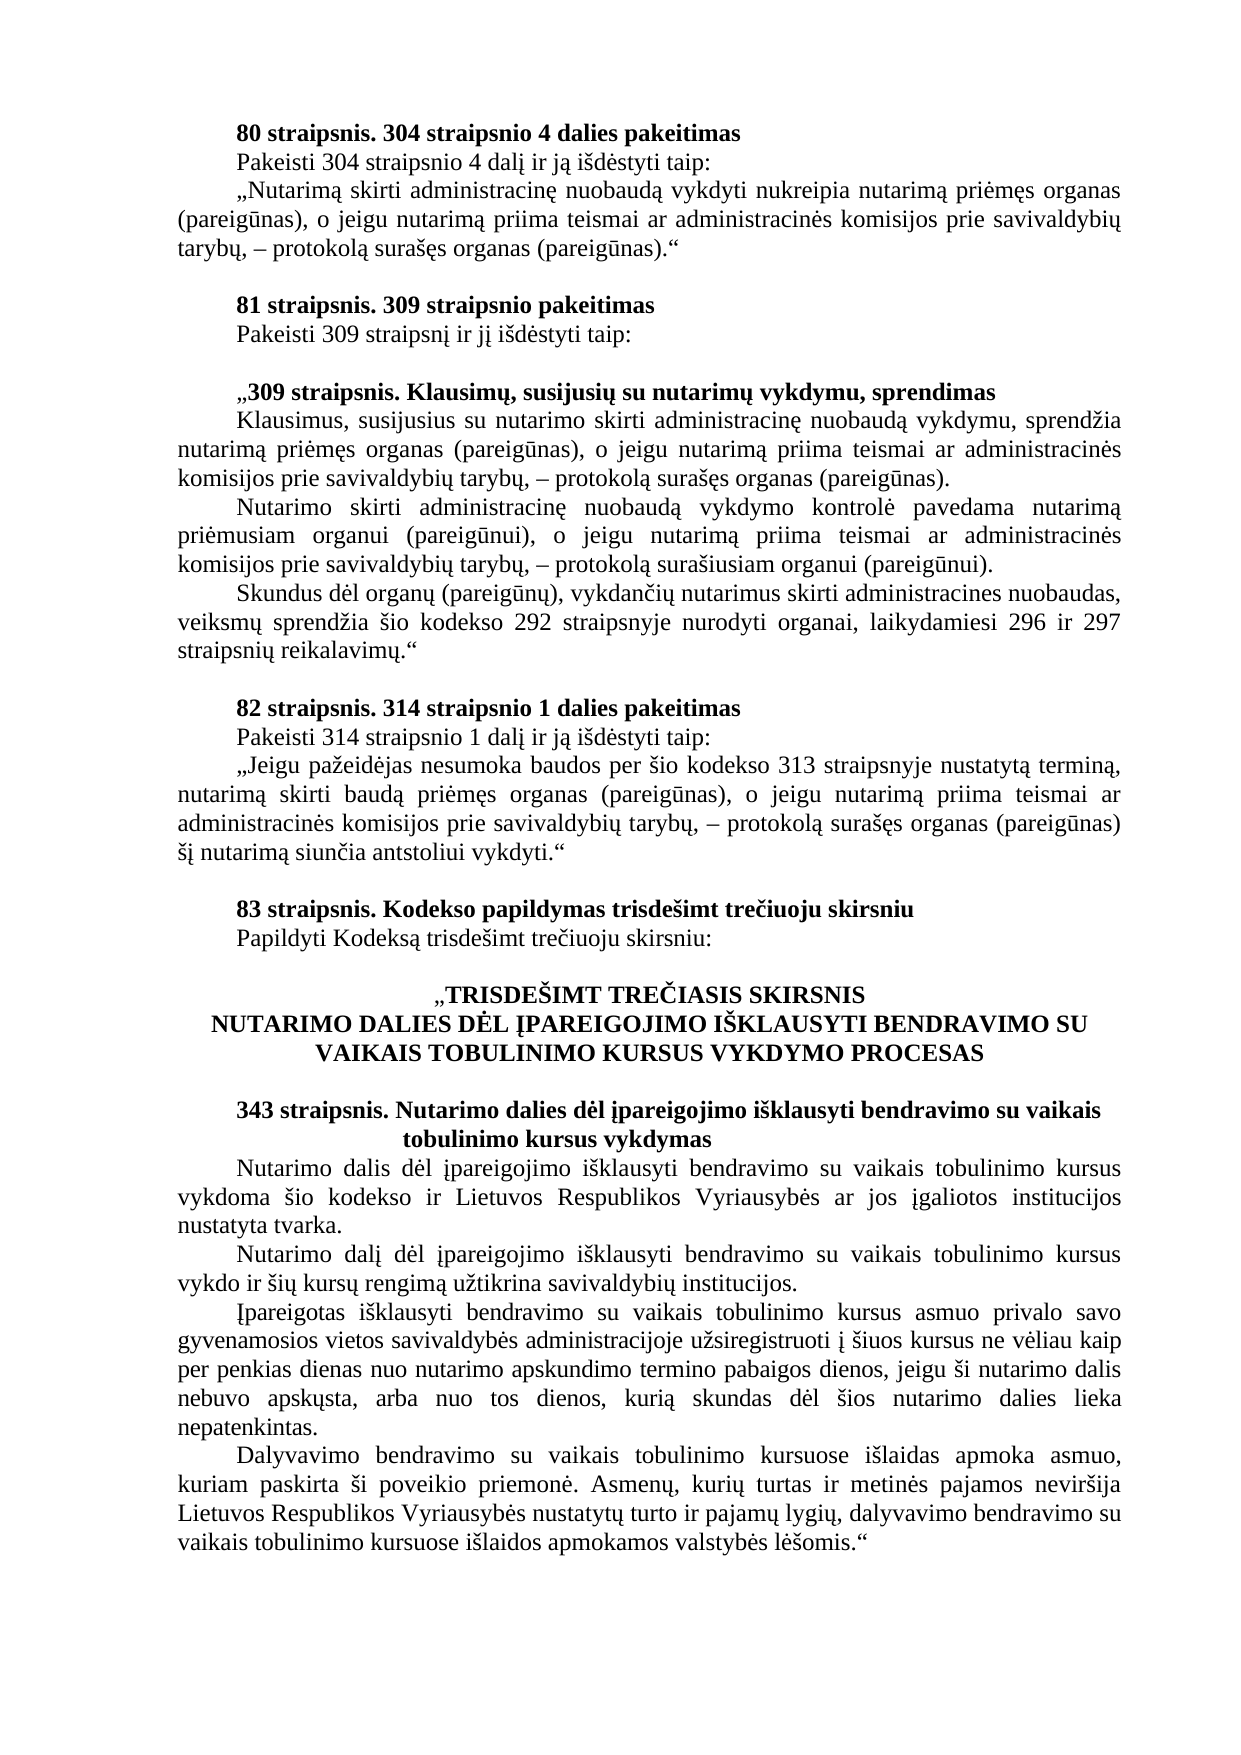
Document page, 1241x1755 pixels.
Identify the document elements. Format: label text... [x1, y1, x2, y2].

text Skundus dėl organų (pareigūnų), vykdančių nutarimus skirti administracines nuobaudas, veiksmų sprendžia šio kodekso 292 straipsnyje nurodyti organai, laikydamiesi 296 ir 297 straipsnių reikalavimų.“ [177, 578, 1122, 664]
text 343 straipsnis. Nutarimo dalies dėl įpareigojimo išklausyti bendravimo su vaikais tobulinimo kursus vykdymas [236, 1096, 1122, 1153]
text Nutarimo dalis dėl įpareigojimo išklausyti bendravimo su vaikais tobulinimo kursus vykdoma šio kodekso ir Lietuvos Respublikos Vyriausybės ar jos įgaliotos institucijos nustatyta tvarka. [177, 1153, 1122, 1239]
text Pakeisti 309 straipsnį ir jį išdėstyti taip: [177, 319, 1122, 348]
text 80 straipsnis. 304 straipsnio 4 dalies pakeitimas [236, 118, 1122, 147]
text „Nutarimą skirti administracinę nuobaudą vykdyti nukreipia nutarimą priėmęs organas (pareigūnas), o jeigu nutarimą priima teismai ar administracinės komisijos prie savivaldybių tarybų, – protokolą surašęs organas (pareigūnas).“ [177, 176, 1122, 262]
text „TRISDEŠIMT TREČIASIS SKIRSNIS [177, 981, 1122, 1009]
text Klausimus, susijusius su nutarimo skirti administracinę nuobaudą vykdymu, sprendžia nutarimą priėmęs organas (pareigūnas), o jeigu nutarimą priima teismai ar administracinės komisijos prie savivaldybių tarybų, – protokolą surašęs organas (pareigūnas). [177, 406, 1122, 492]
text 81 straipsnis. 309 straipsnio pakeitimas [236, 291, 1122, 319]
text Pakeisti 304 straipsnio 4 dalį ir ją išdėstyti taip: [177, 147, 1122, 176]
text Nutarimo dalį dėl įpareigojimo išklausyti bendravimo su vaikais tobulinimo kursus vykdo ir šių kursų rengimą užtikrina savivaldybių institucijos. [177, 1239, 1122, 1297]
text Įpareigotas išklausyti bendravimo su vaikais tobulinimo kursus asmuo privalo savo gyvenamosios vietos savivaldybės administracijoje užsiregistruoti į šiuos kursus ne vėliau kaip per penkias dienas nuo nutarimo apskundimo termino pabaigos dienos, jeigu ši nutarimo dalis nebuvo apskųsta, arba nuo tos dienos, kurią skundas dėl šios nutarimo dalies lieka nepatenkintas. [177, 1297, 1122, 1441]
text 83 straipsnis. Kodekso papildymas trisdešimt trečiuoju skirsniu [236, 894, 1122, 923]
text „Jeigu pažeidėjas nesumoka baudos per šio kodekso 313 straipsnyje nustatytą terminą, nutarimą skirti baudą priėmęs organas (pareigūnas), o jeigu nutarimą priima teismai ar administracinės komisijos prie savivaldybių tarybų, – protokolą surašęs organas (pareigūnas) šį nutarimą siunčia antstoliui vykdyti.“ [177, 751, 1122, 866]
text Nutarimo skirti administracinę nuobaudą vykdymo kontrolė pavedama nutarimą priėmusiam organui (pareigūnui), o jeigu nutarimą priima teismai ar administracinės komisijos prie savivaldybių tarybų, – protokolą surašiusiam organui (pareigūnui). [177, 492, 1122, 578]
text Papildyti Kodeksą trisdešimt trečiuoju skirsniu: [177, 923, 1122, 952]
text Dalyvavimo bendravimo su vaikais tobulinimo kursuose išlaidas apmoka asmuo, kuriam paskirta ši poveikio priemonė. Asmenų, kurių turtas ir metinės pajamos neviršija Lietuvos Respublikos Vyriausybės nustatytų turto ir pajamų lygių, dalyvavimo bendravimo su vaikais tobulinimo kursuose išlaidos apmokamos valstybės lėšomis.“ [177, 1441, 1122, 1556]
text NUTARIMO DALIES DĖL ĮPAREIGOJIMO IŠKLAUSYTI BENDRAVIMO SU VAIKAIS TOBULINIMO KURSUS VYKDYMO PROCESAS [177, 1009, 1122, 1067]
text „309 straipsnis. Klausimų, susijusių su nutarimų vykdymu, sprendimas [236, 377, 1122, 406]
text 82 straipsnis. 314 straipsnio 1 dalies pakeitimas [236, 693, 1122, 722]
text Pakeisti 314 straipsnio 1 dalį ir ją išdėstyti taip: [177, 722, 1122, 751]
